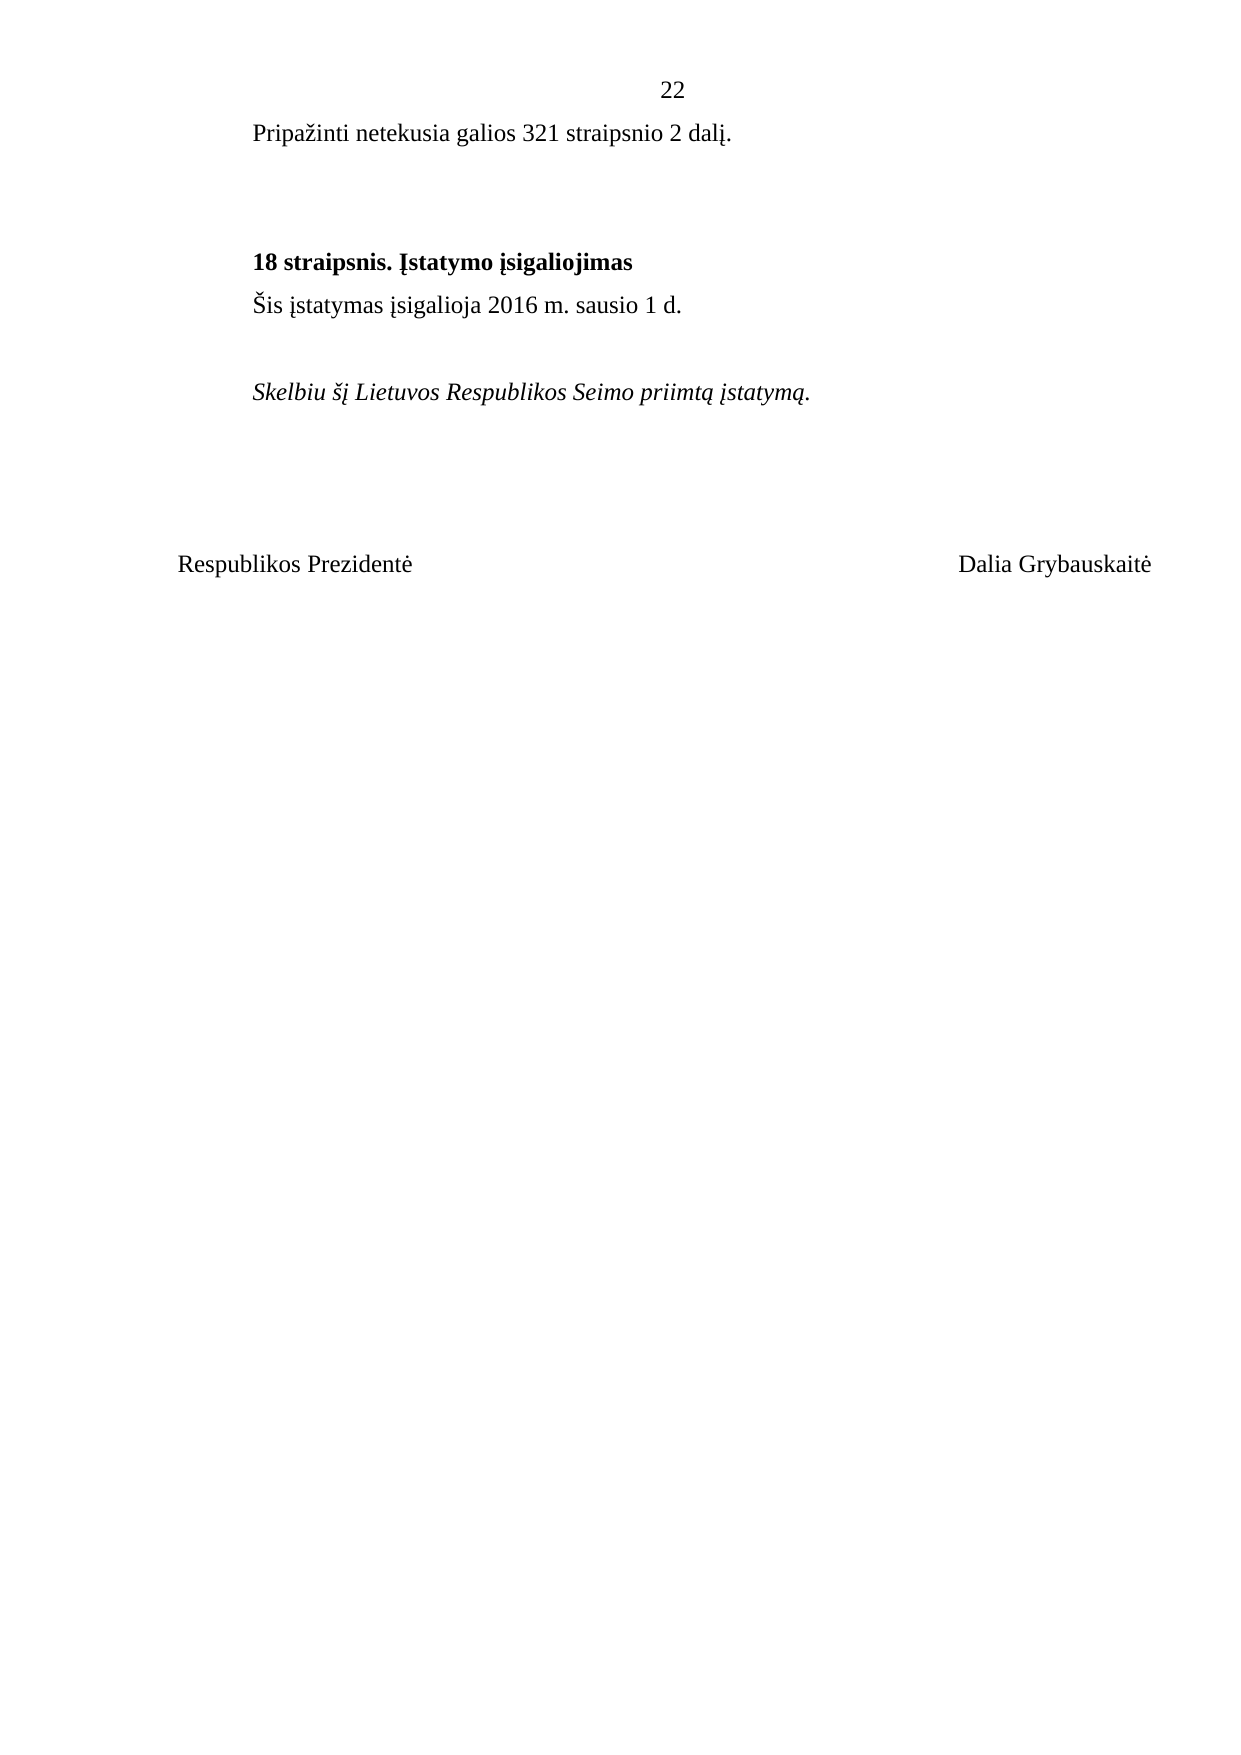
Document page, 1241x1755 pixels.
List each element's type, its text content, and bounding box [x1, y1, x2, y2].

text Skelbiu šį Lietuvos Respublikos Seimo priimtą įstatymą. [177, 377, 1152, 406]
text Šis įstatymas įsigalioja 2016 m. sausio 1 d. [177, 291, 1152, 319]
text 18 straipsnis. Įstatymo įsigaliojimas [177, 247, 1152, 276]
text Respublikos Prezidentė Dalia Grybauskaitė [177, 549, 1152, 578]
text Pripažinti netekusia galios 321 straipsnio 2 dalį. [177, 118, 1152, 147]
